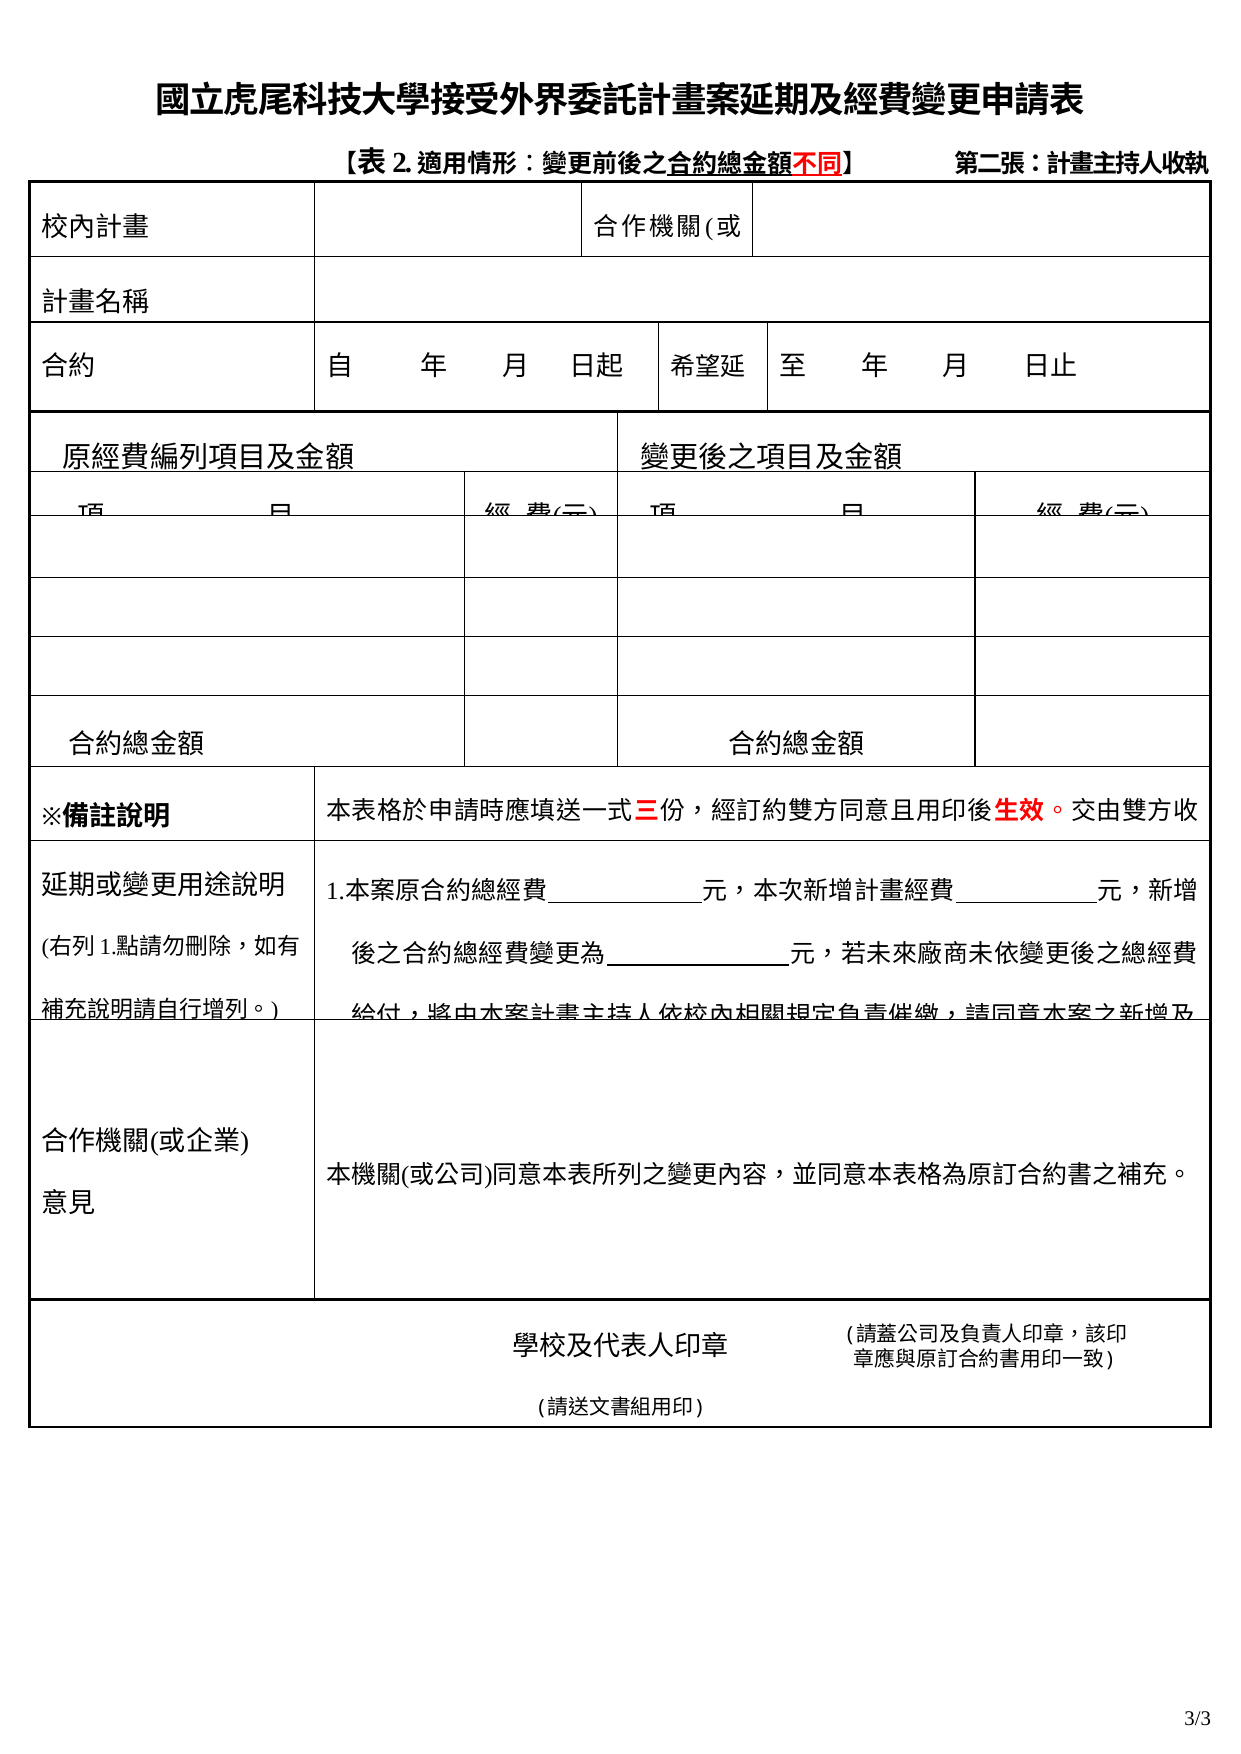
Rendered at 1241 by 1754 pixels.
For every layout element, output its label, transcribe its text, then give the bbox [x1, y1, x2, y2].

table_header [315, 183, 581, 256]
table_cell [618, 578, 974, 636]
table_cell 變更後之項目及金額 [618, 413, 1209, 471]
table_cell 項 目 [31, 472, 464, 515]
table_cell 自 年 月 日起至 年 月 日止 [315, 323, 658, 410]
table_cell [976, 516, 1209, 577]
table_cell [618, 637, 974, 695]
table_header [753, 183, 1209, 256]
table_cell 計畫名稱 [31, 257, 314, 321]
table_cell [465, 516, 617, 577]
table_cell [618, 516, 974, 577]
table_cell [465, 578, 617, 636]
table_cell 經 費(元) [465, 472, 617, 515]
table_cell 原經費編列項目及金額 [31, 413, 617, 471]
table_cell [31, 637, 464, 695]
text 【表2. 適用情形：變更前後之合約總金額不同】 第二張：計畫主持人收執 [29, 118, 1211, 180]
table_cell 合作機關(或企業) 意見 [31, 1020, 314, 1298]
table_cell [31, 578, 464, 636]
table_cell 本機關(或公司)同意本表所列之變更內容，並同意本表格為原訂合約書之補充。 [315, 1020, 1209, 1298]
table_cell [976, 578, 1209, 636]
table_cell 本機關(或公司)同意本表所列之變更內容，並同意本表格為原訂合約書之補充。 [828, 1314, 1145, 1385]
table_cell [315, 257, 1209, 321]
table_header 合作機關(或企業)名稱 [582, 183, 752, 256]
table_cell [31, 516, 464, 577]
table_cell [465, 696, 617, 766]
table_cell 本表格於申請時應填送一式三份，經訂約雙方同意且用印後生效。交由雙方收執，作為原訂合約書之補充。 [315, 767, 1209, 840]
table_cell [465, 637, 617, 695]
table_cell ※備註說明 [31, 767, 314, 840]
table_cell 經 費(元) [976, 472, 1209, 515]
table_cell 合約 原訂期限 [31, 323, 314, 410]
text 國立虎尾科技大學接受外界委託計畫案延期及經費變更申請表 [29, 55, 1211, 118]
table_cell 項 目 [845, 506, 860, 510]
table_cell 希望延長期限 [659, 323, 767, 410]
table_cell 合約總金額 [31, 696, 464, 766]
table_cell 至 年 月 日止 如期結案 [768, 323, 1209, 410]
table_cell 延期或變更用途說明 (右列1.點請勿刪除，如有補充說明請自行增列。) [31, 841, 314, 1019]
table_header 校內計畫 編號 [31, 183, 314, 256]
table_cell 項 目 [618, 472, 974, 515]
table_cell [976, 637, 1209, 695]
table_cell 合約總金額 [618, 696, 974, 766]
table_cell 1.本案原合約總經費 元，本次新增計畫經費 元，新增後之合約總經費變更為 元，若未來廠商未依變更後之總經費給付，將由本案計畫主持人依校內相關規定負責催繳，請同意本案之新增及變更內容。 2. [315, 841, 1209, 1019]
table_cell 項 目 [273, 506, 288, 510]
table_cell [976, 696, 1209, 766]
table_cell 學校及代表人印章 (請送文書組用印) [31, 1301, 1209, 1426]
